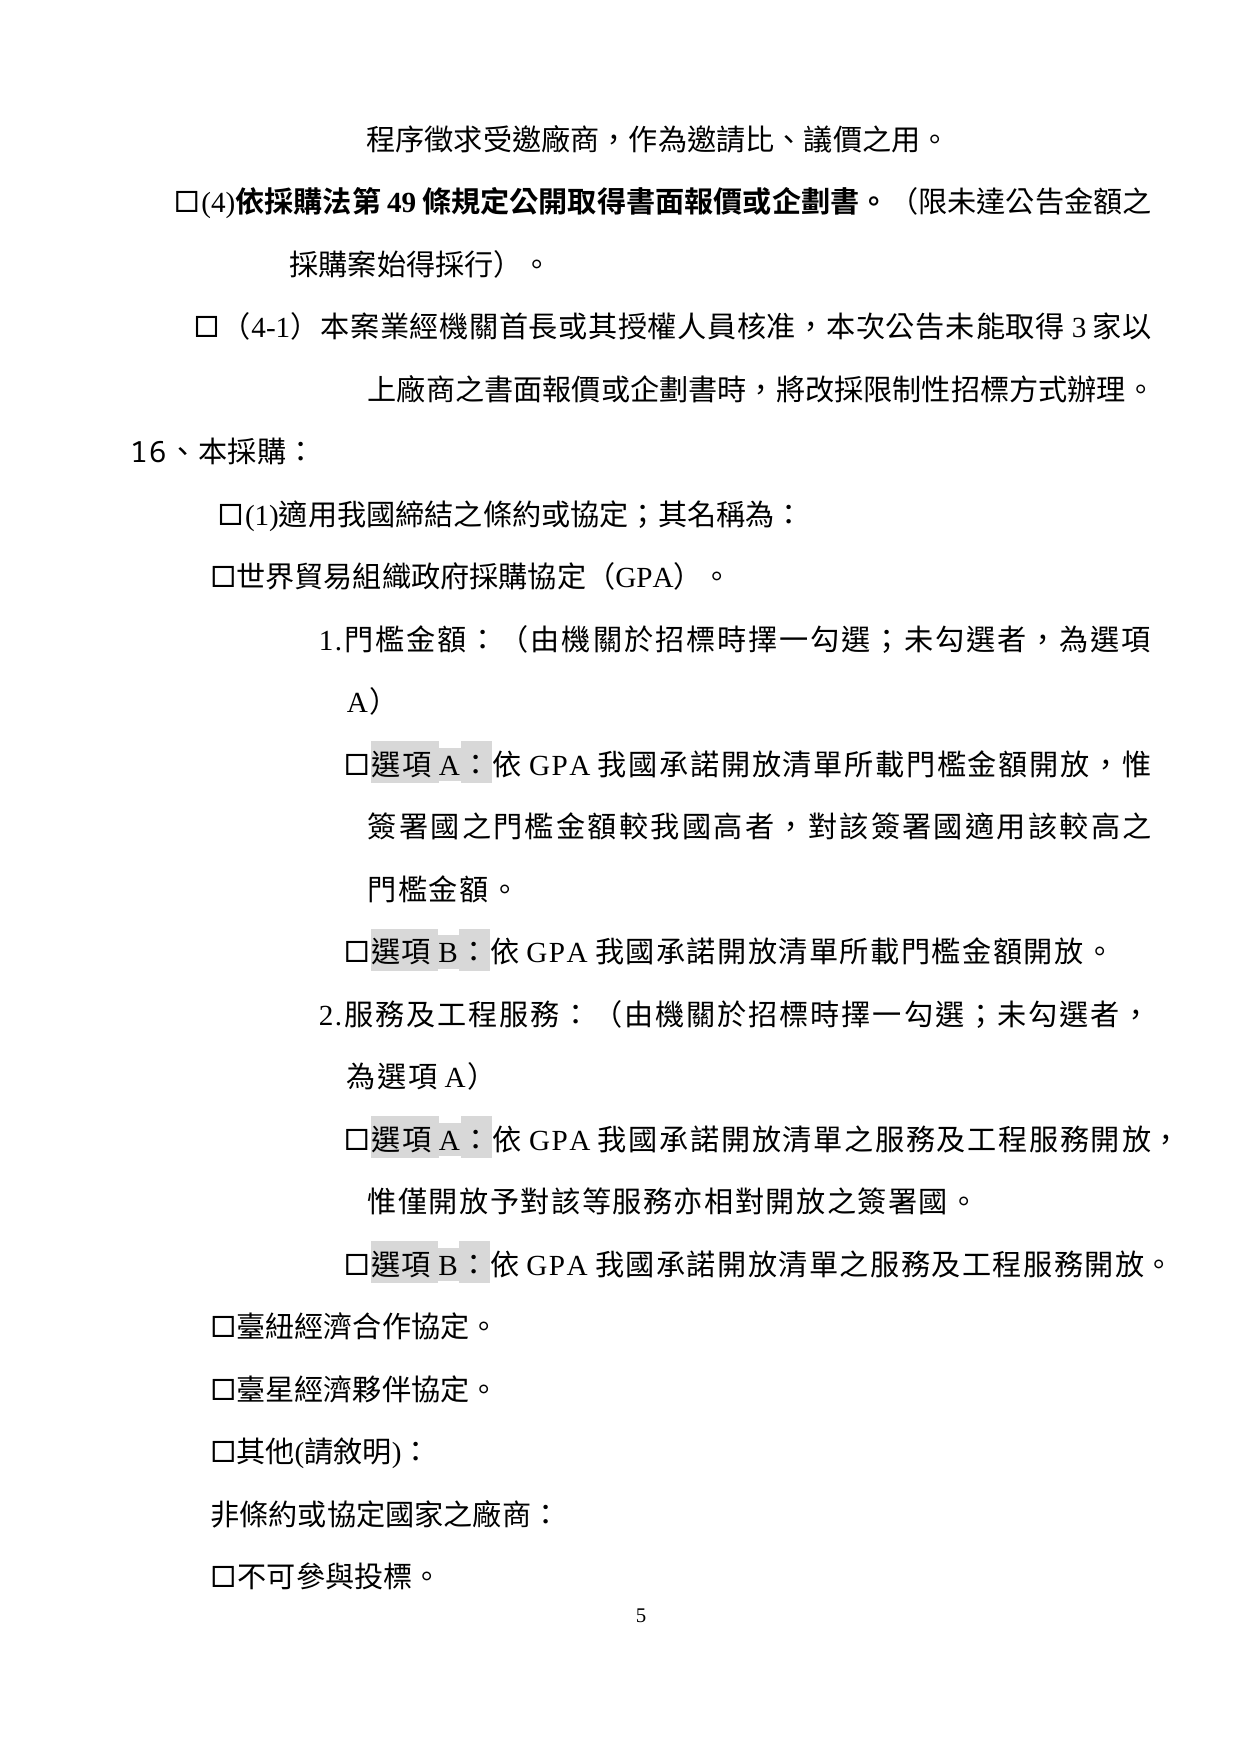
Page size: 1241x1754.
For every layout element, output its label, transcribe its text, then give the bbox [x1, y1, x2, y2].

text (1)適用我國締結之條約或協定；其名稱為： [217, 471, 1152, 533]
text 其他(請敘明)： [130, 1408, 1152, 1471]
text (4)依採購法第49條規定公開取得書面報價或企劃書。（限未達公告金額之採購案始得採行）。 [130, 158, 1152, 283]
text 程序徵求受邀廠商，作為邀請比、議價之用。 [130, 96, 1152, 158]
text 2.服務及工程服務：（由機關於招標時擇一勾選；未勾選者，為選項A） [319, 971, 1152, 1096]
text 臺紐經濟合作協定。 [130, 1283, 1152, 1346]
text 選項B：依GPA我國承諾開放清單所載門檻金額開放。 [344, 908, 1152, 971]
text 臺星經濟夥伴協定。 [130, 1346, 1152, 1408]
text 非條約或協定國家之廠商： [130, 1471, 1152, 1533]
list 本採購： [130, 408, 1152, 471]
text 世界貿易組織政府採購協定（GPA）。 [130, 533, 1152, 596]
text 選項A：依GPA我國承諾開放清單之服務及工程服務開放，惟僅開放予對該等服務亦相對開放之簽署國。 [344, 1096, 1152, 1221]
text 選項A：依GPA我國承諾開放清單所載門檻金額開放，惟簽署國之門檻金額較我國高者，對該簽署國適用該較高之門檻金額。 [344, 721, 1152, 908]
text 不可參與投標。 [130, 1533, 1152, 1596]
text 選項B：依GPA我國承諾開放清單之服務及工程服務開放。 [344, 1221, 1152, 1283]
text （4-1）本案業經機關首長或其授權人員核准，本次公告未能取得3家以上廠商之書面報價或企劃書時，將改採限制性招標方式辦理。 [130, 283, 1152, 408]
text 1.門檻金額：（由機關於招標時擇一勾選；未勾選者，為選項A） [319, 596, 1152, 721]
